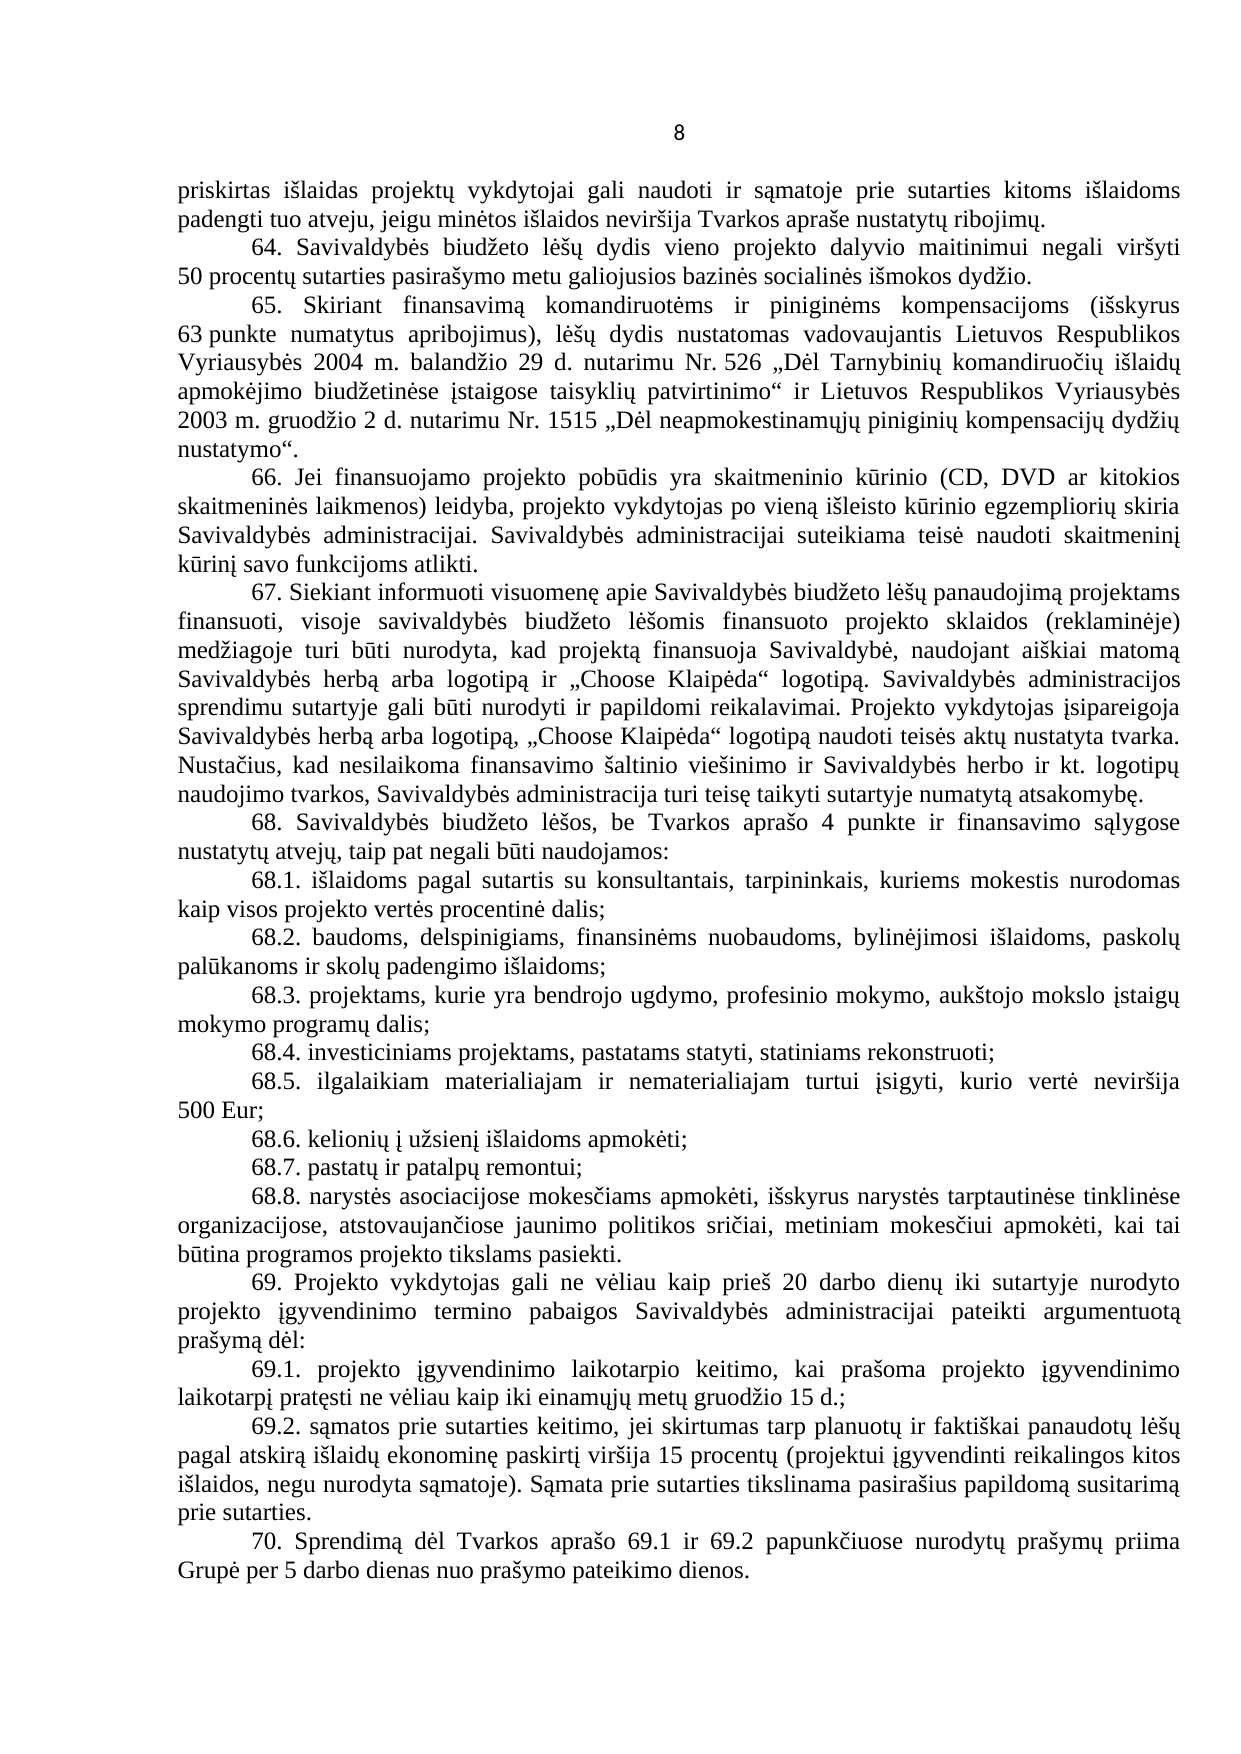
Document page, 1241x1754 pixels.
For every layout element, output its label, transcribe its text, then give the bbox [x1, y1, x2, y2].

text 68.3. projektams, kurie yra bendrojo ugdymo, profesinio mokymo, aukštojo mokslo įstaigų mokymo programų dalis; [177, 980, 1181, 1037]
text 66. Jei finansuojamo projekto pobūdis yra skaitmeninio kūrinio (CD, DVD ar kitokios skaitmeninės laikmenos) leidyba, projekto vykdytojas po vieną išleisto kūrinio egzempliorių skiria Savivaldybės administracijai. Savivaldybės administracijai suteikiama teisė naudoti skaitmeninį kūrinį savo funkcijoms atlikti. [177, 462, 1181, 577]
text 69.1. projekto įgyvendinimo laikotarpio keitimo, kai prašoma projekto įgyvendinimo laikotarpį pratęsti ne vėliau kaip iki einamųjų metų gruodžio 15 d.; [177, 1354, 1181, 1411]
text 68.8. narystės asociacijose mokesčiams apmokėti, išskyrus narystės tarptautinėse tinklinėse organizacijose, atstovaujančiose jaunimo politikos sričiai, metiniam mokesčiui apmokėti, kai tai būtina programos projekto tikslams pasiekti. [177, 1181, 1181, 1267]
text 68.5. ilgalaikiam materialiajam ir nematerialiajam turtui įsigyti, kurio vertė neviršija 500 Eur; [177, 1066, 1181, 1124]
text 67. Siekiant informuoti visuomenę apie Savivaldybės biudžeto lėšų panaudojimą projektams finansuoti, visoje savivaldybės biudžeto lėšomis finansuoto projekto sklaidos (reklaminėje) medžiagoje turi būti nurodyta, kad projektą finansuoja Savivaldybė, naudojant aiškiai matomą Savivaldybės herbą arba logotipą ir „Choose Klaipėda“ logotipą. Savivaldybės administracijos sprendimu sutartyje gali būti nurodyti ir papildomi reikalavimai. Projekto vykdytojas įsipareigoja Savivaldybės herbą arba logotipą, „Choose Klaipėda“ logotipą naudoti teisės aktų nustatyta tvarka. Nustačius, kad nesilaikoma finansavimo šaltinio viešinimo ir Savivaldybės herbo ir kt. logotipų naudojimo tvarkos, Savivaldybės administracija turi teisę taikyti sutartyje numatytą atsakomybę. [177, 577, 1181, 807]
text 69.2. sąmatos prie sutarties keitimo, jei skirtumas tarp planuotų ir faktiškai panaudotų lėšų pagal atskirą išlaidų ekonominę paskirtį viršija 15 procentų (projektui įgyvendinti reikalingos kitos išlaidos, negu nurodyta sąmatoje). Sąmata prie sutarties tikslinama pasirašius papildomą susitarimą prie sutarties. [177, 1411, 1181, 1526]
text 68. Savivaldybės biudžeto lėšos, be Tvarkos aprašo 4 punkte ir finansavimo sąlygose nustatytų atvejų, taip pat negali būti naudojamos: [177, 807, 1181, 865]
text 68.6. kelionių į užsienį išlaidoms apmokėti; [177, 1124, 1181, 1152]
text 68.2. baudoms, delspinigiams, finansinėms nuobaudoms, bylinėjimosi išlaidoms, paskolų palūkanoms ir skolų padengimo išlaidoms; [177, 922, 1181, 980]
text 69. Projekto vykdytojas gali ne vėliau kaip prieš 20 darbo dienų iki sutartyje nurodyto projekto įgyvendinimo termino pabaigos Savivaldybės administracijai pateikti argumentuotą prašymą dėl: [177, 1267, 1181, 1354]
text priskirtas išlaidas projektų vykdytojai gali naudoti ir sąmatoje prie sutarties kitoms išlaidoms padengti tuo atveju, jeigu minėtos išlaidos neviršija Tvarkos apraše nustatytų ribojimų. [177, 175, 1181, 232]
text 64. Savivaldybės biudžeto lėšų dydis vieno projekto dalyvio maitinimui negali viršyti 50 procentų sutarties pasirašymo metu galiojusios bazinės socialinės išmokos dydžio. [177, 232, 1181, 290]
text 68.1. išlaidoms pagal sutartis su konsultantais, tarpininkais, kuriems mokestis nurodomas kaip visos projekto vertės procentinė dalis; [177, 865, 1181, 922]
text 68.7. pastatų ir patalpų remontui; [177, 1152, 1181, 1181]
text 70. Sprendimą dėl Tvarkos aprašo 69.1 ir 69.2 papunkčiuose nurodytų prašymų priima Grupė per 5 darbo dienas nuo prašymo pateikimo dienos. [177, 1526, 1181, 1584]
text 65. Skiriant finansavimą komandiruotėms ir piniginėms kompensacijoms (išskyrus 63 punkte numatytus apribojimus), lėšų dydis nustatomas vadovaujantis Lietuvos Respublikos Vyriausybės 2004 m. balandžio 29 d. nutarimu Nr. 526 „Dėl Tarnybinių komandiruočių išlaidų apmokėjimo biudžetinėse įstaigose taisyklių patvirtinimo“ ir Lietuvos Respublikos Vyriausybės 2003 m. gruodžio 2 d. nutarimu Nr. 1515 „Dėl neapmokestinamųjų piniginių kompensacijų dydžių nustatymo“. [177, 290, 1181, 462]
text 68.4. investiciniams projektams, pastatams statyti, statiniams rekonstruoti; [177, 1037, 1181, 1066]
